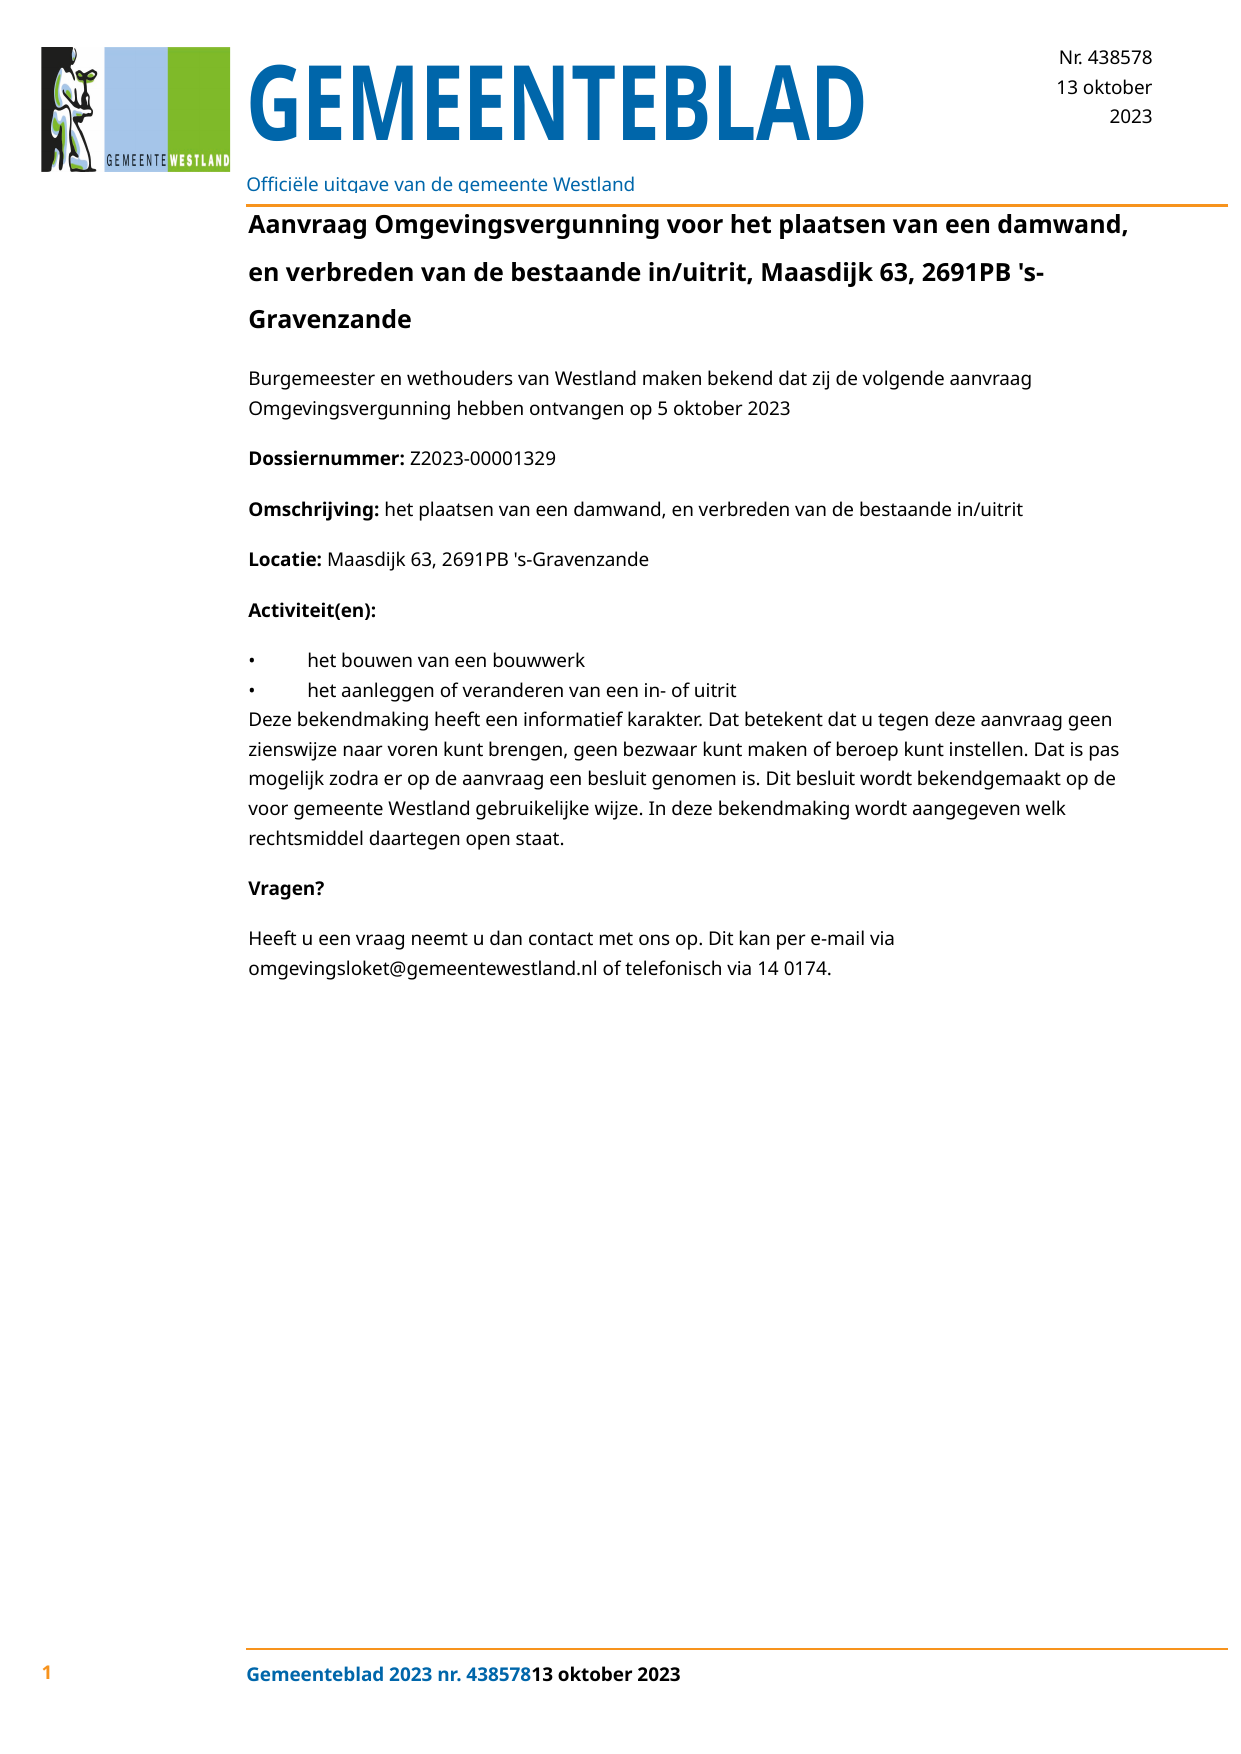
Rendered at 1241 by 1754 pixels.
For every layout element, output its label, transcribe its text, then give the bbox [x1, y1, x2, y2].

text Locatie: Maasdijk 63, 2691PB 's-Gravenzande [248, 546, 1152, 572]
text Deze bekendmaking heeft een informatief karakter. Dat betekent dat u tegen deze aanvraag geen zienswijze naar voren kunt brengen, geen bezwaar kunt maken of beroep kunt instellen. Dat is pas mogelijk zodra er op de aanvraag een besluit genomen is. Dit besluit wordt bekendgemaakt op de voor gemeente Westland gebruikelijke wijze. In deze bekendmaking wordt aangegeven welk rechtsmiddel daartegen open staat. [248, 706, 1152, 850]
list het aanleggen of veranderen van een in- of uitrit [248, 677, 1152, 702]
text Activiteit(en): [248, 597, 1152, 622]
list het bouwen van een bouwwerk [248, 647, 1152, 673]
text Burgemeester en wethouders van Westland maken bekend dat zij de volgende aanvraag Omgevingsvergunning hebben ontvangen op 5 oktober 2023 [248, 366, 1152, 421]
text Aanvraag Omgevingsvergunning voor het plaatsen van een damwand, en verbreden van de bestaande in/uitrit, Maasdijk 63, 2691PB 's-Gravenzande [248, 207, 1152, 336]
picture [41, 47, 231, 172]
text Vragen? [248, 875, 1152, 901]
text Omschrijving: het plaatsen van een damwand, en verbreden van de bestaande in/uitrit [248, 496, 1152, 522]
text Dossiernummer: Z2023-00001329 [248, 446, 1152, 471]
text Heeft u een vraag neemt u dan contact met ons op. Dit kan per e-mail via omgevingsloket@gemeentewestland.nl of telefonisch via 14 0174. [248, 926, 1152, 981]
